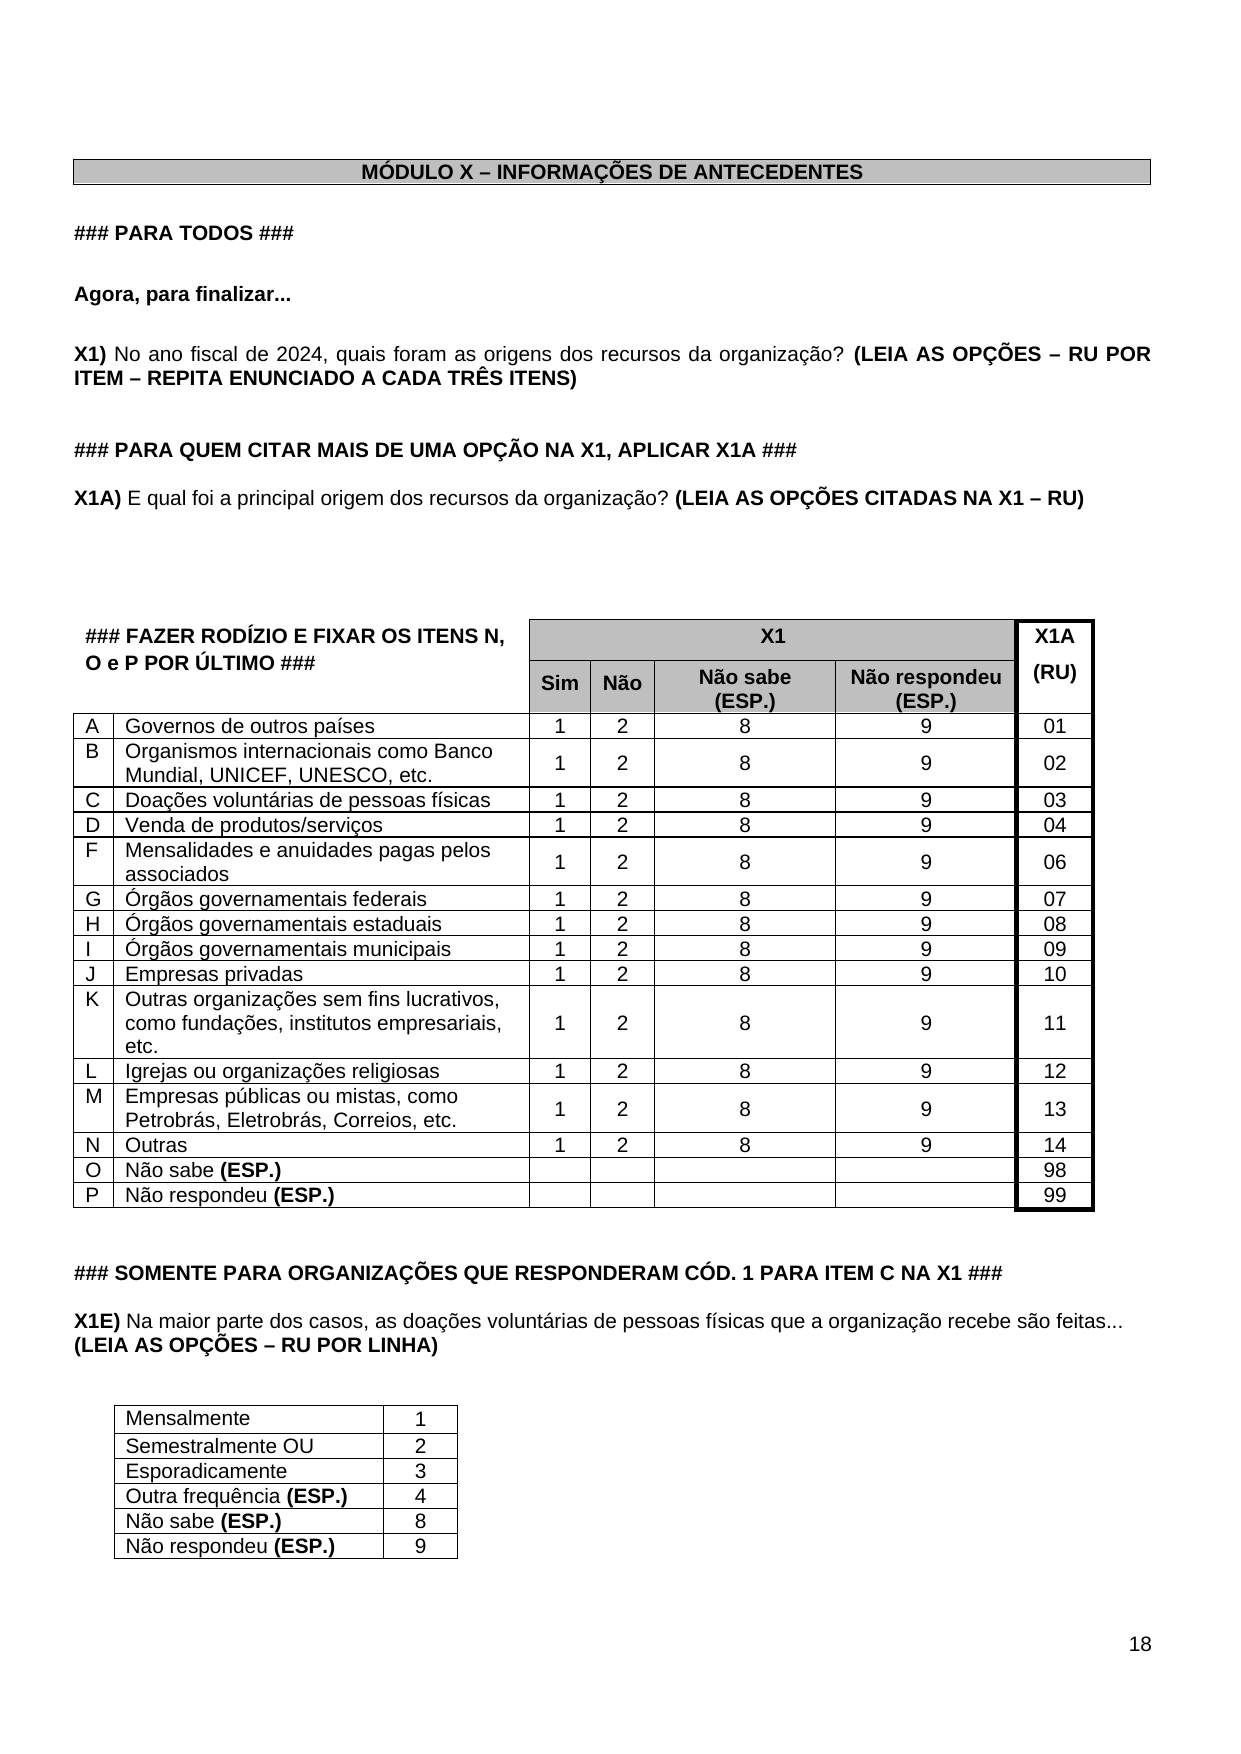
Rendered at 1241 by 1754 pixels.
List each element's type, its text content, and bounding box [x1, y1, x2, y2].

table_cell A [74, 714, 113, 737]
table_cell 1 [530, 813, 590, 836]
table_cell Esporadicamente [115, 1459, 383, 1483]
table_cell 98 [1019, 1158, 1091, 1182]
table_header X1 [530, 620, 1014, 660]
table_cell Semestralmente OU [115, 1434, 383, 1458]
table_cell 2 [591, 1059, 654, 1083]
text ### PARA QUEM CITAR MAIS DE UMA OPÇÃO NA X1, APLICAR X1A ### [74, 438, 1152, 462]
table_cell 9 [836, 813, 1014, 836]
table_cell 1 [530, 1084, 590, 1132]
table_cell Doações voluntárias de pessoas físicas [114, 788, 529, 811]
table_cell Venda de produtos/serviços [114, 813, 529, 836]
table_cell 8 [655, 986, 835, 1058]
table_cell 01 [1019, 714, 1091, 737]
table_cell 02 [1019, 739, 1091, 786]
table_cell [591, 1183, 654, 1207]
text X1A) E qual foi a principal origem dos recursos da organização? (LEIA AS OPÇÕES CITADAS NA X1 – RU) [74, 486, 1152, 509]
table_cell J [74, 961, 113, 985]
table_cell Não respondeu (ESP.) [114, 1183, 529, 1207]
table_cell 8 [655, 1059, 835, 1083]
table_cell 8 [655, 714, 835, 737]
table_cell 9 [836, 788, 1014, 811]
table_cell 8 [655, 788, 835, 811]
table_cell Organismos internacionais como Banco Mundial, UNICEF, UNESCO, etc. [114, 739, 529, 786]
table_header MÓDULO X – INFORMAÇÕES DE ANTECEDENTES [74, 160, 1150, 183]
table_cell 1 [530, 739, 590, 786]
table_cell 07 [1019, 886, 1091, 910]
table_cell 2 [384, 1434, 457, 1458]
table_cell Empresas privadas [114, 961, 529, 985]
table_cell 2 [591, 739, 654, 786]
table_cell C [74, 788, 113, 811]
table_cell 9 [836, 1133, 1014, 1157]
table_cell 2 [591, 813, 654, 836]
table_cell 1 [530, 788, 590, 811]
text X1E) Na maior parte dos casos, as doações voluntárias de pessoas físicas que a organização recebe são feitas... [74, 1309, 1152, 1333]
table_cell 8 [655, 911, 835, 935]
table_cell 1 [530, 886, 590, 910]
table_cell Governos de outros países [114, 714, 529, 737]
table_cell [655, 1183, 835, 1207]
table_cell 2 [591, 788, 654, 811]
text ### SOMENTE PARA ORGANIZAÇÕES QUE RESPONDERAM CÓD. 1 PARA ITEM C NA X1 ### [74, 1260, 1152, 1284]
table_cell 2 [591, 1084, 654, 1132]
table_cell Não respondeu (ESP.) [115, 1534, 383, 1558]
table_cell I [74, 936, 113, 960]
table_cell 09 [1019, 936, 1091, 960]
table_cell [836, 1183, 1014, 1207]
table_cell 8 [655, 838, 835, 885]
table_cell H [74, 911, 113, 935]
table_cell 8 [655, 1133, 835, 1157]
table_cell 1 [530, 1059, 590, 1083]
table_cell Outras [114, 1133, 529, 1157]
table_cell 99 [1019, 1183, 1091, 1207]
table_cell 2 [591, 936, 654, 960]
table_cell B [74, 739, 113, 786]
table_cell L [74, 1059, 113, 1083]
table_cell 14 [1019, 1133, 1091, 1157]
table_cell 8 [655, 1084, 835, 1132]
table_cell 9 [836, 739, 1014, 786]
table_cell 9 [836, 961, 1014, 985]
table_cell 9 [384, 1534, 457, 1558]
table_cell 8 [655, 886, 835, 910]
table_cell 8 [384, 1509, 457, 1533]
table_cell 8 [655, 739, 835, 786]
table_cell Empresas públicas ou mistas, como Petrobrás, Eletrobrás, Correios, etc. [114, 1084, 529, 1132]
text (LEIA AS OPÇÕES – RU POR LINHA) [74, 1333, 1152, 1357]
table_cell Não sabe (ESP.) [115, 1509, 383, 1533]
table_cell 1 [530, 1133, 590, 1157]
table_cell 06 [1019, 838, 1091, 885]
table_cell F [74, 838, 113, 885]
table_cell Outra frequência (ESP.) [115, 1484, 383, 1508]
table_cell [591, 1158, 654, 1182]
table_cell Órgãos governamentais estaduais [114, 911, 529, 935]
table_cell 04 [1019, 813, 1091, 836]
table_cell 9 [836, 714, 1014, 737]
table_cell 13 [1019, 1084, 1091, 1132]
table_cell M [74, 1084, 113, 1132]
table_cell P [74, 1183, 113, 1207]
table_header ### FAZER RODÍZIO E FIXAR OS ITENS N, O e P POR ÚLTIMO ### [74, 619, 529, 712]
table_cell 2 [591, 1133, 654, 1157]
table_cell Mensalidades e anuidades pagas pelos associados [114, 838, 529, 885]
table_cell Outras organizações sem fins lucrativos, como fundações, institutos empresariais, etc. [114, 986, 529, 1058]
table_cell 2 [591, 911, 654, 935]
table_cell Não sabe (ESP.) [114, 1158, 529, 1182]
table_cell O [74, 1158, 113, 1182]
table_cell K [74, 986, 113, 1058]
table_header 1 [384, 1406, 457, 1433]
table_cell 3 [384, 1459, 457, 1483]
table_cell 8 [655, 813, 835, 836]
table_cell 9 [836, 911, 1014, 935]
table_cell 2 [591, 961, 654, 985]
table_cell [655, 1158, 835, 1182]
table_cell 10 [1019, 961, 1091, 985]
table_cell 1 [530, 961, 590, 985]
table_cell Não [591, 661, 654, 712]
table_cell [836, 1158, 1014, 1182]
table_cell 9 [836, 936, 1014, 960]
table_cell Órgãos governamentais municipais [114, 936, 529, 960]
table_cell 2 [591, 986, 654, 1058]
table_cell Não respondeu (ESP.) [836, 661, 1014, 712]
table_cell [530, 1183, 590, 1207]
table_cell 2 [591, 714, 654, 737]
table_cell 8 [655, 961, 835, 985]
table_cell Sim [530, 661, 590, 712]
table_cell Igrejas ou organizações religiosas [114, 1059, 529, 1083]
table_cell 11 [1019, 986, 1091, 1058]
table_cell Órgãos governamentais federais [114, 886, 529, 910]
table_cell 2 [591, 886, 654, 910]
table_cell 8 [655, 936, 835, 960]
table_cell 1 [530, 714, 590, 737]
table_cell 1 [530, 936, 590, 960]
table_cell 1 [530, 838, 590, 885]
table_cell 4 [384, 1484, 457, 1508]
table_cell 9 [836, 886, 1014, 910]
table_cell 1 [530, 986, 590, 1058]
table_header Mensalmente [115, 1406, 383, 1433]
table_cell Não sabe (ESP.) [655, 661, 835, 712]
table_cell 1 [530, 911, 590, 935]
text ### PARA TODOS ### [74, 221, 1152, 245]
text Agora, para finalizar... [74, 281, 1152, 305]
table_cell 12 [1019, 1059, 1091, 1083]
table_cell [530, 1158, 590, 1182]
table_cell 08 [1019, 911, 1091, 935]
table_cell 2 [591, 838, 654, 885]
text X1) No ano fiscal de 2024, quais foram as origens dos recursos da organização? (LEIA AS OPÇÕES – RU POR ITEM – REPITA ENUNCIADO A CADA TRÊS ITENS) [74, 342, 1152, 390]
table_cell 9 [836, 986, 1014, 1058]
table_cell 9 [836, 1084, 1014, 1132]
table_cell N [74, 1133, 113, 1157]
table_cell 9 [836, 1059, 1014, 1083]
table_cell G [74, 886, 113, 910]
table_cell 03 [1019, 788, 1091, 811]
table_cell 9 [836, 838, 1014, 885]
table_cell D [74, 813, 113, 836]
table_header X1A (RU) [1019, 623, 1091, 712]
